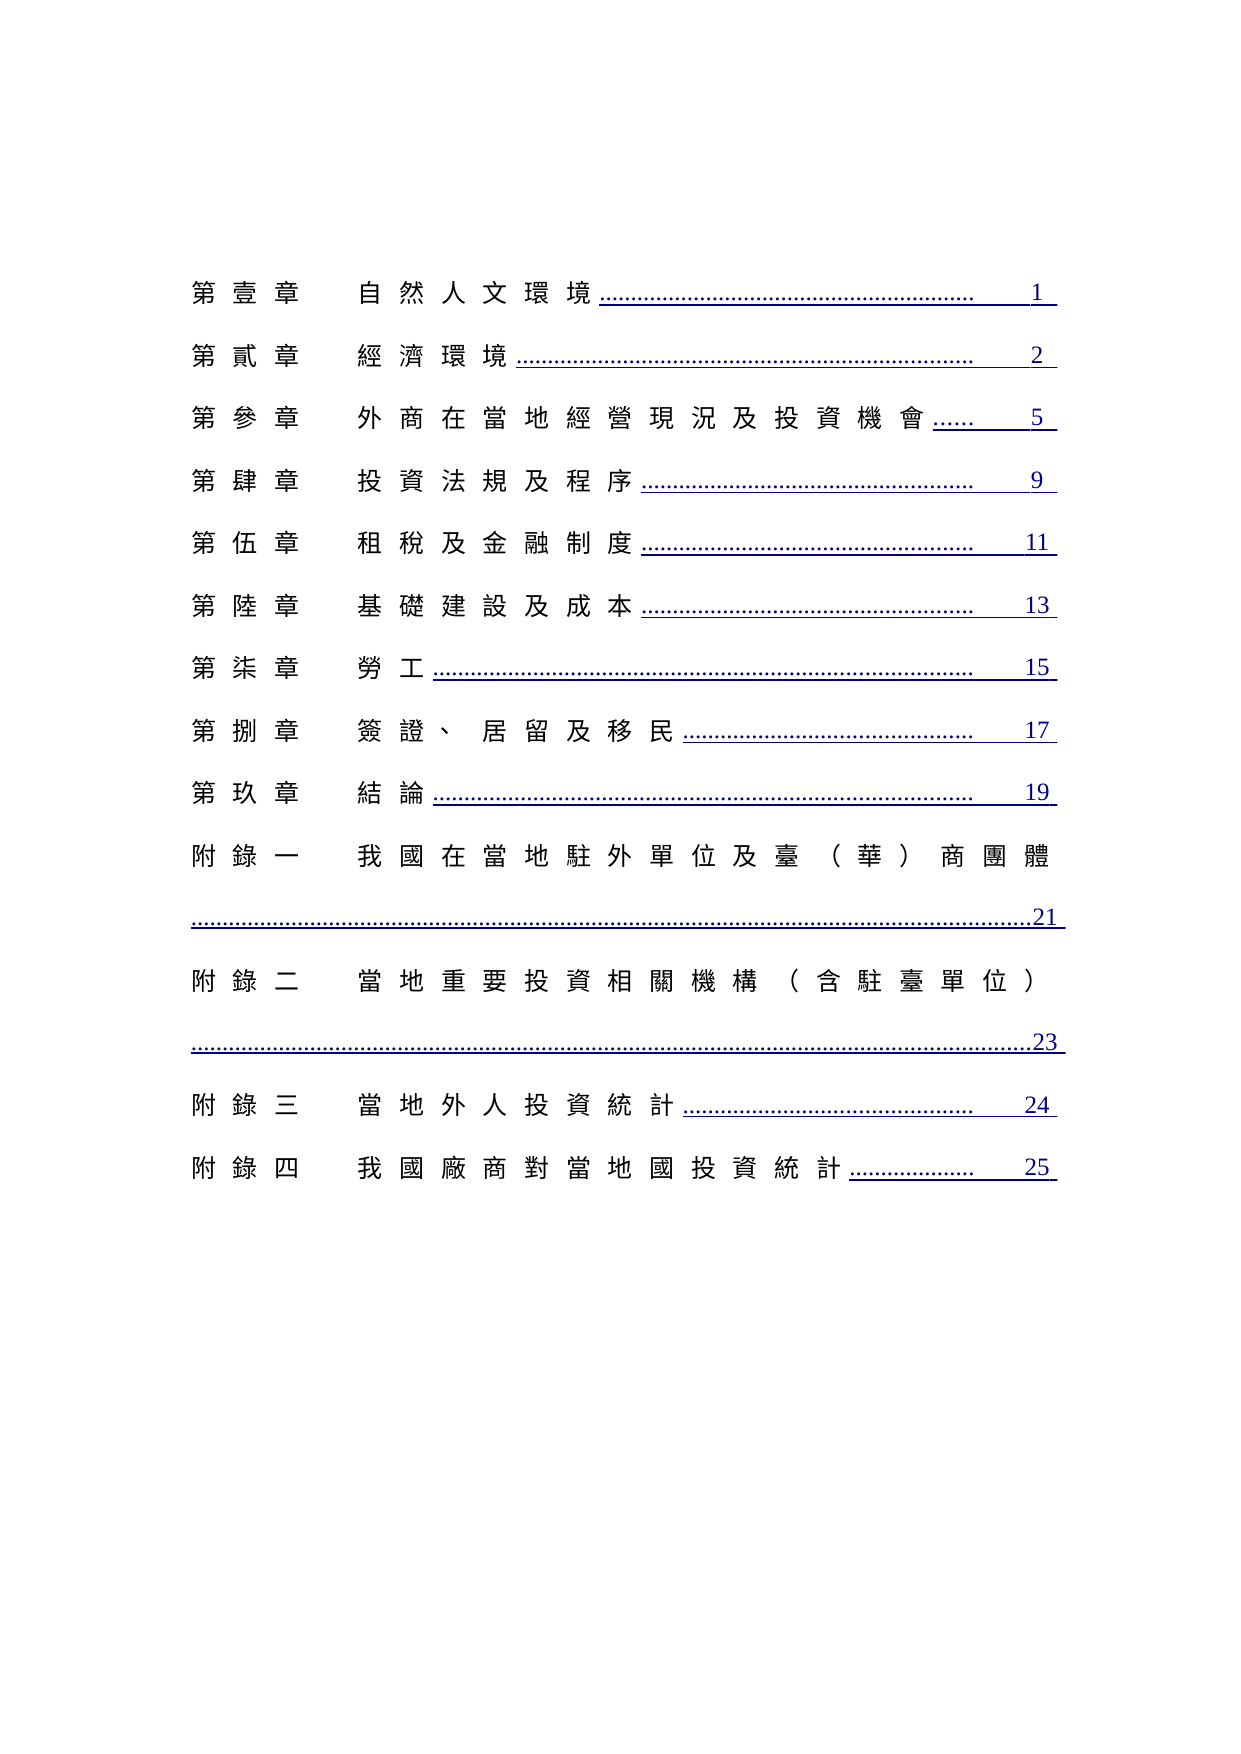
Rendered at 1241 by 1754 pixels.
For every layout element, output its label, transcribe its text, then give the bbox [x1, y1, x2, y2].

text 第肆章 投資法規及程序 9 [183, 438, 1058, 500]
text 第參章 外商在當地經營現況及投資機會 5 [183, 375, 1058, 438]
text 第柒章 勞工 15 [183, 625, 1058, 688]
text 第陸章 基礎建設及成本 13 [183, 563, 1058, 625]
text 附錄四 我國廠商對當地國投資統計 25 [183, 1125, 1058, 1188]
text 第壹章 自然人文環境 1 [183, 250, 1058, 313]
text 附錄一 我國在當地駐外單位及臺（華）商團體 21 [183, 813, 1058, 938]
text 第捌章 簽證、居留及移民 17 [183, 688, 1058, 750]
text 附錄三 當地外人投資統計 24 [183, 1063, 1058, 1125]
text 第玖章 結論 19 [183, 750, 1058, 813]
text 附錄二 當地重要投資相關機構（含駐臺單位） 23 [183, 938, 1058, 1063]
text 第伍章 租稅及金融制度 11 [183, 500, 1058, 563]
text 第貳章 經濟環境 2 [183, 313, 1058, 375]
